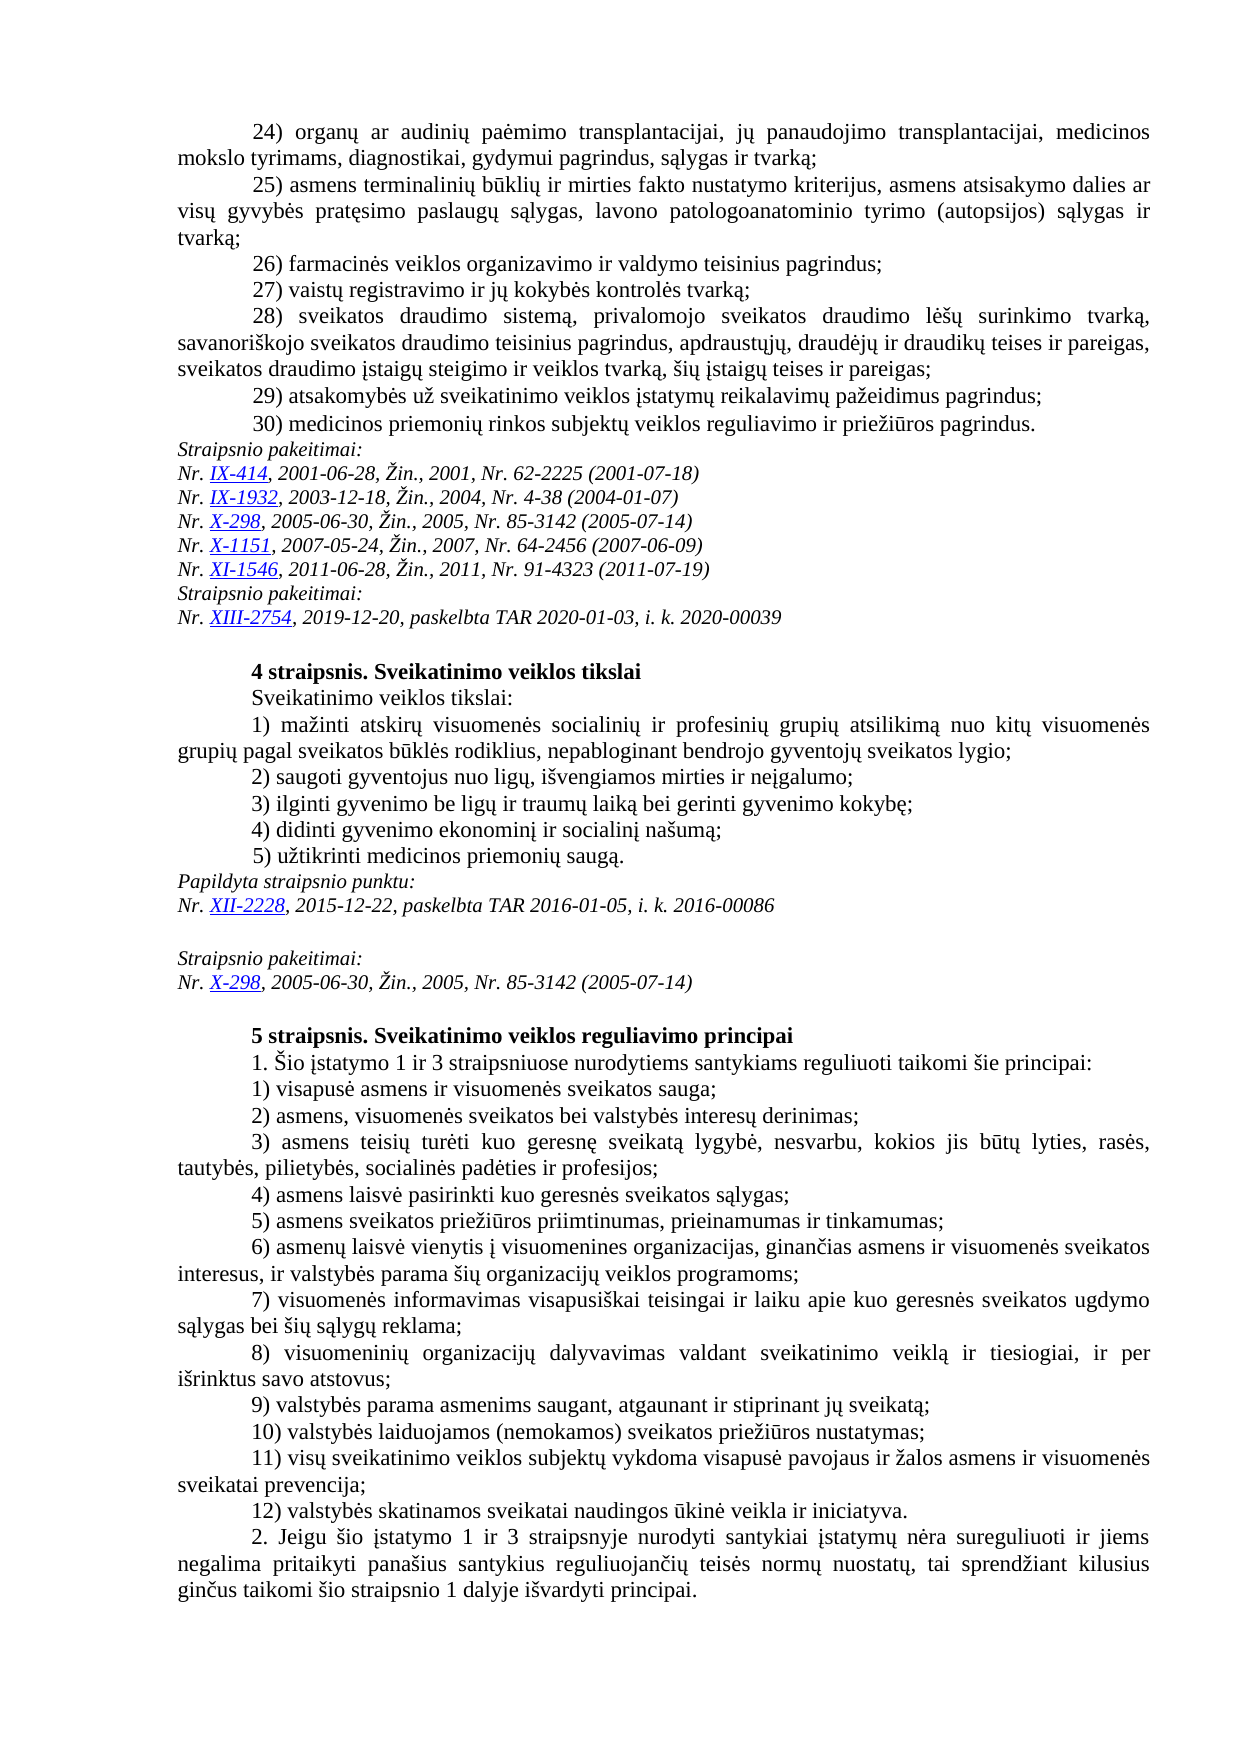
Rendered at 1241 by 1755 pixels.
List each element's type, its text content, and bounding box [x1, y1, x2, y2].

text Nr. IX-1932, 2003-12-18, Žin., 2004, Nr. 4-38 (2004-01-07) [177, 485, 1152, 509]
text 5) užtikrinti medicinos priemonių saugą. [177, 842, 1152, 869]
text Nr. X-298, 2005-06-30, Žin., 2005, Nr. 85-3142 (2005-07-14) [177, 509, 1152, 533]
text 24) organų ar audinių paėmimo transplantacijai, jų panaudojimo transplantacijai, medicinos mokslo tyrimams, diagnostikai, gydymui pagrindus, sąlygas ir tvarką; [177, 118, 1152, 171]
text 2) asmens, visuomenės sveikatos bei valstybės interesų derinimas; [177, 1102, 1152, 1128]
text Nr. X-298, 2005-06-30, Žin., 2005, Nr. 85-3142 (2005-07-14) [177, 970, 1152, 994]
text Nr. XII-2228, 2015-12-22, paskelbta TAR 2016-01-05, i. k. 2016-00086 [177, 893, 1152, 917]
text 5 straipsnis. Sveikatinimo veiklos reguliavimo principai [177, 1023, 1152, 1049]
text 10) valstybės laiduojamos (nemokamos) sveikatos priežiūros nustatymas; [177, 1418, 1152, 1444]
text 27) vaistų registravimo ir jų kokybės kontrolės tvarką; [177, 276, 1152, 303]
text 3) ilginti gyvenimo be ligų ir traumų laiką bei gerinti gyvenimo kokybę; [177, 790, 1152, 816]
text Papildyta straipsnio punktu: [177, 869, 1152, 893]
text Straipsnio pakeitimai: [177, 437, 1152, 461]
text 25) asmens terminalinių būklių ir mirties fakto nustatymo kriterijus, asmens atsisakymo dalies ar visų gyvybės pratęsimo paslaugų sąlygas, lavono patologoanatominio tyrimo (autopsijos) sąlygas ir tvarką; [177, 171, 1152, 250]
text 4) asmens laisvė pasirinkti kuo geresnės sveikatos sąlygas; [177, 1181, 1152, 1207]
text Sveikatinimo veiklos tikslai: [177, 684, 1152, 711]
text 3) asmens teisių turėti kuo geresnę sveikatą lygybė, nesvarbu, kokios jis būtų lyties, rasės, tautybės, pilietybės, socialinės padėties ir profesijos; [177, 1128, 1152, 1181]
text 28) sveikatos draudimo sistemą, privalomojo sveikatos draudimo lėšų surinkimo tvarką, savanoriškojo sveikatos draudimo teisinius pagrindus, apdraustųjų, draudėjų ir draudikų teises ir pareigas, sveikatos draudimo įstaigų steigimo ir veiklos tvarką, šių įstaigų teises ir pareigas; [177, 303, 1152, 382]
text 6) asmenų laisvė vienytis į visuomenines organizacijas, ginančias asmens ir visuomenės sveikatos interesus, ir valstybės parama šių organizacijų veiklos programoms; [177, 1233, 1152, 1286]
text 8) visuomeninių organizacijų dalyvavimas valdant sveikatinimo veiklą ir tiesiogiai, ir per išrinktus savo atstovus; [177, 1339, 1152, 1392]
text 11) visų sveikatinimo veiklos subjektų vykdoma visapusė pavojaus ir žalos asmens ir visuomenės sveikatai prevencija; [177, 1444, 1152, 1497]
text Straipsnio pakeitimai: [177, 946, 1152, 970]
text Nr. XIII-2754, 2019-12-20, paskelbta TAR 2020-01-03, i. k. 2020-00039 [177, 605, 1152, 629]
text 5) asmens sveikatos priežiūros priimtinumas, prieinamumas ir tinkamumas; [177, 1207, 1152, 1233]
text 4) didinti gyvenimo ekonominį ir socialinį našumą; [177, 816, 1152, 842]
text 12) valstybės skatinamos sveikatai naudingos ūkinė veikla ir iniciatyva. [177, 1497, 1152, 1523]
text 30) medicinos priemonių rinkos subjektų veiklos reguliavimo ir priežiūros pagrindus. [177, 408, 1152, 437]
text Straipsnio pakeitimai: [177, 581, 1152, 605]
text Nr. X-1151, 2007-05-24, Žin., 2007, Nr. 64-2456 (2007-06-09) [177, 533, 1152, 557]
text 29) atsakomybės už sveikatinimo veiklos įstatymų reikalavimų pažeidimus pagrindus; [177, 382, 1152, 408]
text 2. Jeigu šio įstatymo 1 ir 3 straipsnyje nurodyti santykiai įstatymų nėra sureguliuoti ir jiems negalima pritaikyti panašius santykius reguliuojančių teisės normų nuostatų, tai sprendžiant kilusius ginčus taikomi šio straipsnio 1 dalyje išvardyti principai. [177, 1523, 1152, 1602]
text 2) saugoti gyventojus nuo ligų, išvengiamos mirties ir neįgalumo; [177, 763, 1152, 790]
text 1) mažinti atskirų visuomenės socialinių ir profesinių grupių atsilikimą nuo kitų visuomenės grupių pagal sveikatos būklės rodiklius, nepabloginant bendrojo gyventojų sveikatos lygio; [177, 711, 1152, 763]
text Nr. IX-414, 2001-06-28, Žin., 2001, Nr. 62-2225 (2001-07-18) [177, 461, 1152, 485]
text 4 straipsnis. Sveikatinimo veiklos tikslai [177, 658, 1152, 684]
text 9) valstybės parama asmenims saugant, atgaunant ir stiprinant jų sveikatą; [177, 1392, 1152, 1418]
text 1. Šio įstatymo 1 ir 3 straipsniuose nurodytiems santykiams reguliuoti taikomi šie principai: [177, 1049, 1152, 1075]
text Nr. XI-1546, 2011-06-28, Žin., 2011, Nr. 91-4323 (2011-07-19) [177, 557, 1152, 581]
text 26) farmacinės veiklos organizavimo ir valdymo teisinius pagrindus; [177, 250, 1152, 276]
text 7) visuomenės informavimas visapusiškai teisingai ir laiku apie kuo geresnės sveikatos ugdymo sąlygas bei šių sąlygų reklama; [177, 1286, 1152, 1339]
text 1) visapusė asmens ir visuomenės sveikatos sauga; [177, 1075, 1152, 1102]
